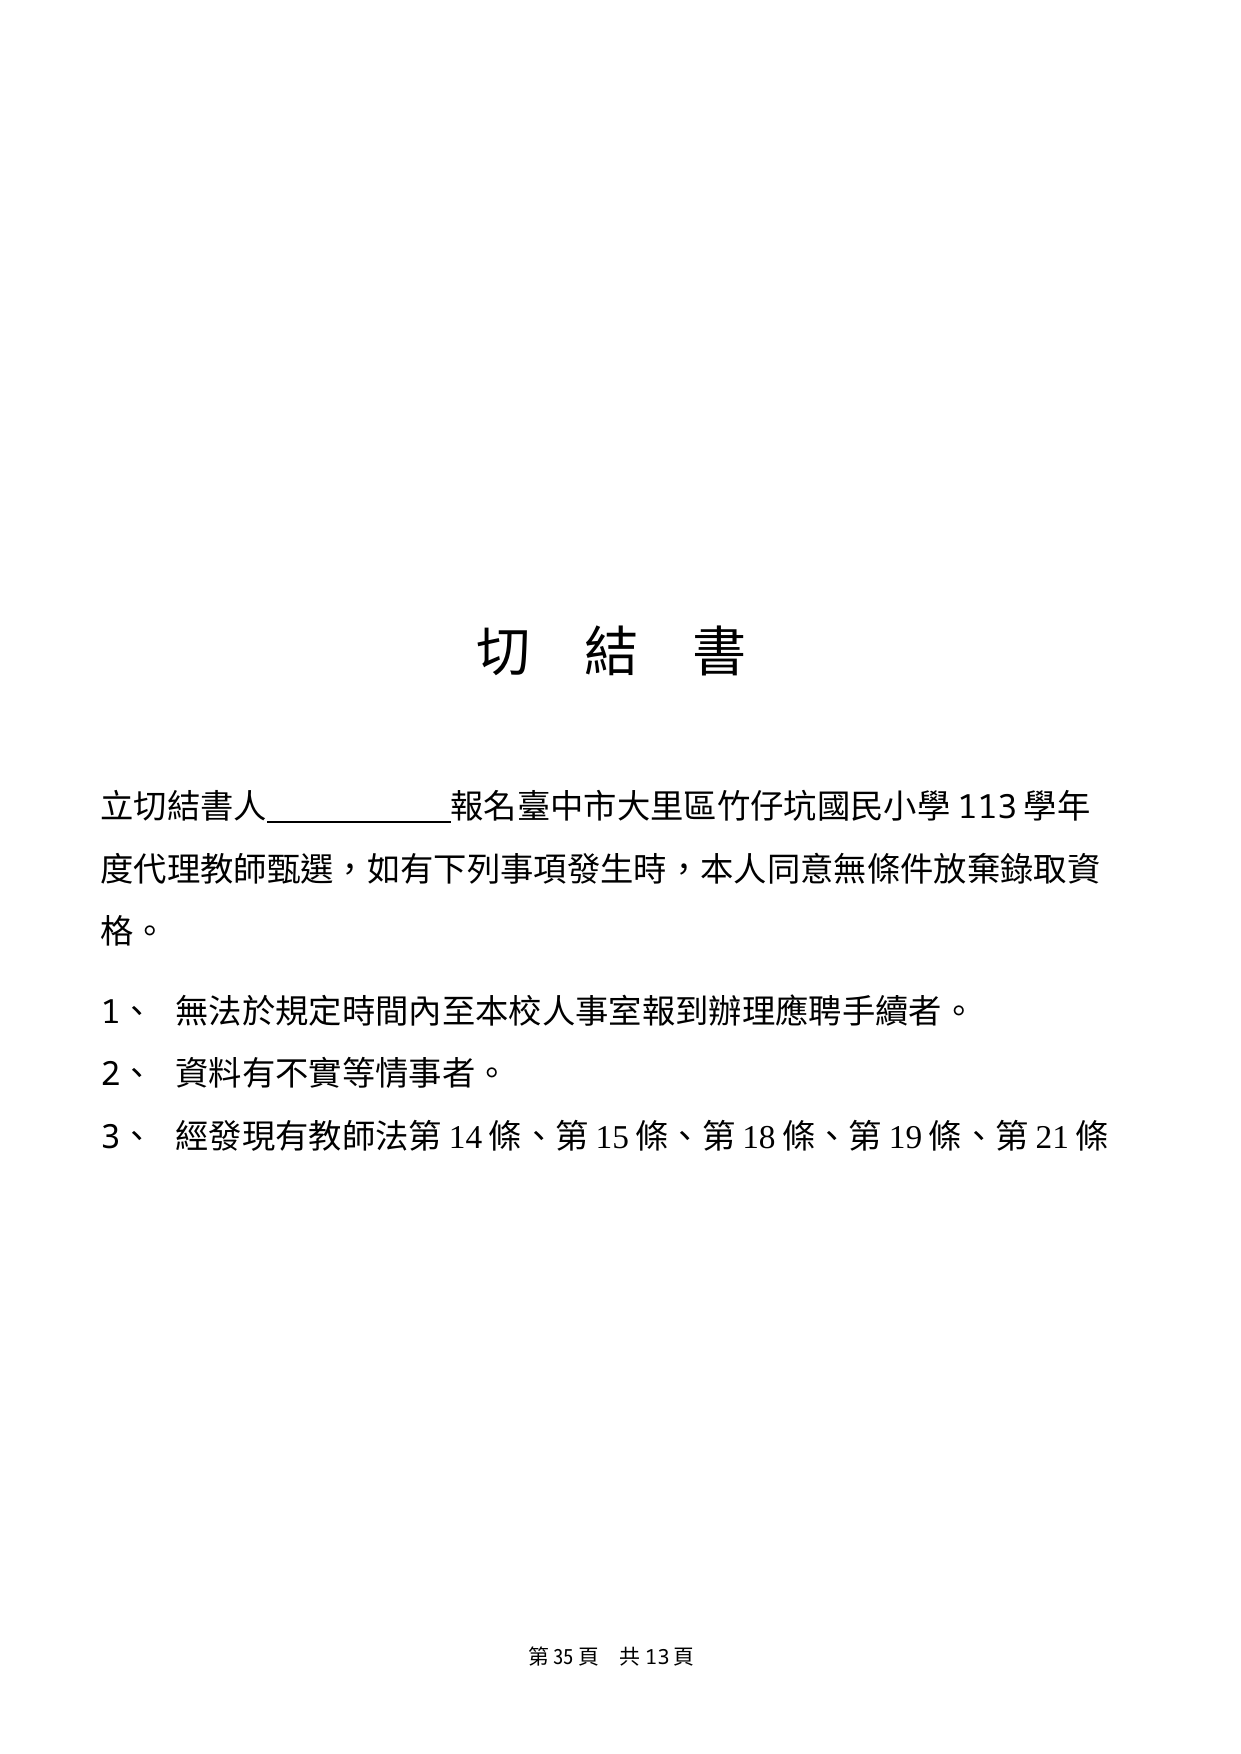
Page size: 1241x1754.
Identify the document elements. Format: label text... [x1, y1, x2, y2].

text 立切結書人 報名臺中市大里區竹仔坑國民小學113學年度代理教師甄選，如有下列事項發生時，本人同意無條件放棄錄取資格。 [100, 762, 1122, 950]
text 切 結 書 [100, 575, 1122, 700]
list 無法於規定時間內至本校人事室報到辦理應聘手續者。 [100, 967, 1122, 1029]
list 資料有不實等情事者。 [100, 1029, 1122, 1092]
list 經發現有教師法第14條、第15條、第18條、第19條、第21條 [100, 1092, 1122, 1154]
